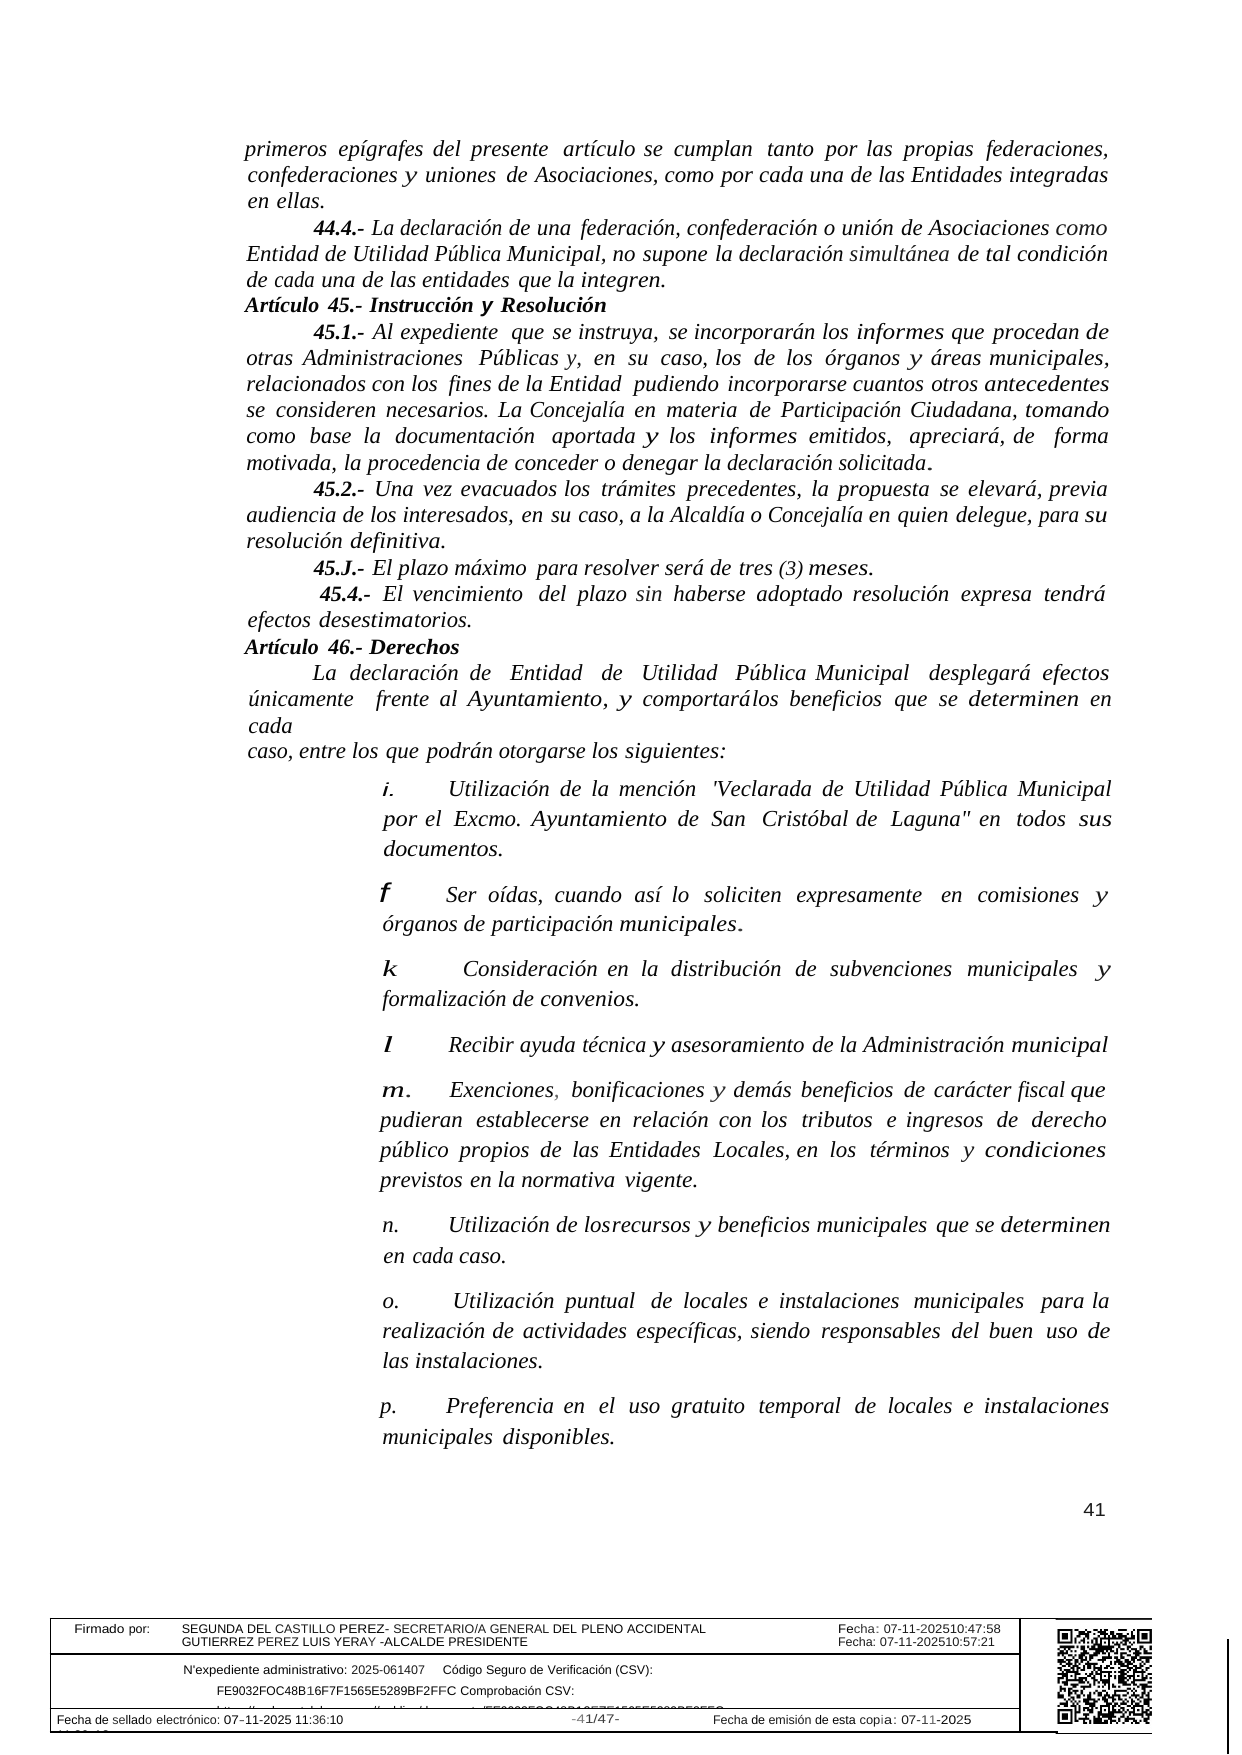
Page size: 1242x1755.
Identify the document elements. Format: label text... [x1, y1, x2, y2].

text 44.4.- La declaración de una federación, confederación o unión de Asociaciones como Entidad de Utilidad Pública Municipal, no supone la declaración simultánea de tal condición de cada una de las entidades que la integren. [246, 214, 1110, 293]
text l Recibir ayuda técnica y asesoramiento de la Administración municipal m. Exenciones, bonificaciones y demás beneficios de carácter fiscal que [381, 1017, 1111, 1106]
text pudieran establecerse en relación con los tributos e ingresos de derecho público propios de las Entidades Locales, en los términos y condiciones previstos en la normativa vigente. [380, 1107, 1109, 1193]
text efectos desestimatorios. [247, 606, 481, 633]
table_cell Fecha de sellado electrónico: 07-11-2025 11:36:10 -41/47- Fecha de emisión de esta copia: 07-11-2025 11:36:10 [51, 1709, 1019, 1731]
text o. Utilización puntual de locales e instalaciones municipales para la realización de actividades específicas, siendo responsables del buen uso de las instalaciones. [382, 1287, 1112, 1373]
text 45.2.- Una vez evacuados los trámites precedentes, la propuesta se elevará, previa audiencia de los interesados, en su caso, a la Alcaldía o Concejalía en quien delegue, para su resolución definitiva. [246, 475, 1110, 554]
text 45.4.- El vencimiento del plazo sin haberse adoptado resolución expresa tendrá [39, 580, 1108, 606]
text 45.J.- El plazo máximo para resolver será de tres (3) meses. [313, 554, 1167, 580]
text f Ser oídas, cuando así lo soliciten expresamente en comisiones y órganos de participación municipales. [379, 877, 1110, 937]
text primeros epígrafes del presente artículo se cumplan tanto por las propias federaciones, confederaciones y uniones de Asociaciones, como por cada una de las Entidades integradas en ellas. [244, 135, 1111, 213]
text k Consideración en la distribución de subvenciones municipales y formalización de convenios. [382, 956, 1113, 1012]
text Artículo 46.- Derechos [244, 634, 468, 659]
table_header [1021, 1619, 1055, 1731]
text n. Utilización de losrecursos y beneficios municipales que se determinen en cada caso. [382, 1211, 1113, 1268]
table_cell N'expediente administrativo: 2025-061407 Código Seguro de Verificación (CSV): FE9032FOC48B16F7F1565E5289BF2FFC Comprobación CSV: https://sede.aytolalaguna.es//publico/documento/FE9032FOC48B16F7F1565E5289BF2FFC . [51, 1655, 1019, 1707]
table_header Firmado por: SEGUNDA DEL CASTILLO PEREZ- SECRETARIO/A GENERAL DEL PLENO ACCIDENTAL Fecha: 07-11-202510:47:58 GUTIERREZ PEREZ LUIS YERAY -ALCALDE PRESIDENTE Fecha: 07-11-202510:57:21 [51, 1619, 1019, 1653]
text p. Preferencia en el uso gratuito temporal de locales e instalaciones municipales disponibles. [380, 1392, 1112, 1449]
text 45.1.- Al expediente que se instruya, se incorporarán los informes que procedan de otras Administraciones Públicas y, en su caso, los de los órganos y áreas municipales, relacionados con los fines de la Entidad pudiendo incorporarse cuantos otros antecedentes se consideren necesarios. La Concejalía en materia de Participación Ciudadana, tomando como base la documentación aportada y los informes emitidos, apreciará, de forma motivada, la procedencia de conceder o denegar la declaración solicitada. [246, 318, 1112, 475]
text La declaración de Entidad de Utilidad Pública Municipal desplegará efectos únicamente frente al Ayuntamiento, y comportarálos beneficios que se determinen en cada [248, 659, 1112, 738]
text i. Utilización de la mención 'Veclarada de Utilidad Pública Municipal por el Excmo. Ayuntamiento de San Cristóbal de Laguna" en todos sus documentos. [382, 774, 1114, 861]
text 41 [39, 1499, 1106, 1520]
text Artículo 45.- Instrucción y Resolución [245, 293, 616, 318]
text caso, entre los que podrán otorgarse los siguientes: [247, 738, 732, 764]
